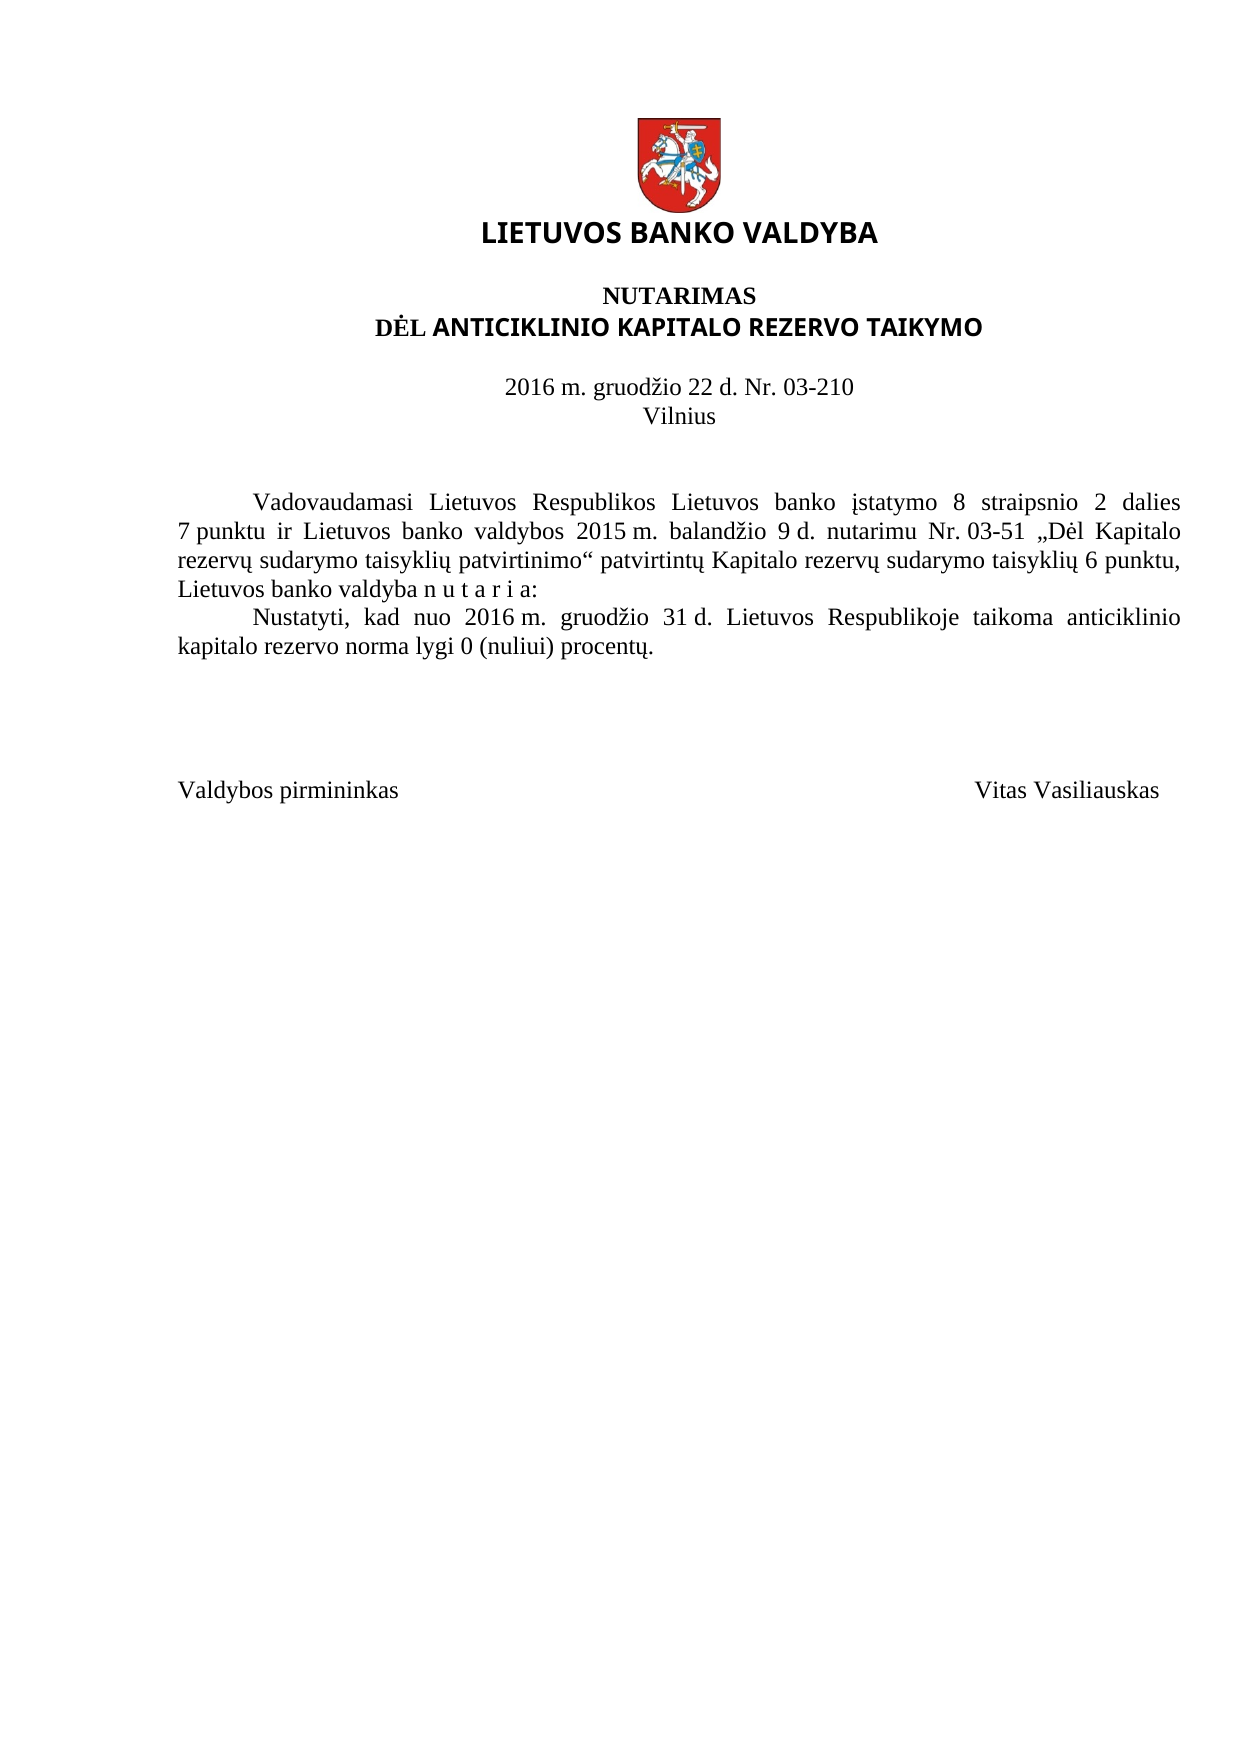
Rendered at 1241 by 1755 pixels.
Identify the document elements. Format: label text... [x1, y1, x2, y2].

text Vilnius [177, 401, 1181, 430]
text Valdybos pirmininkas Vitas Vasiliauskas [177, 775, 1181, 804]
text NUTARIMAS [177, 281, 1181, 310]
text 2016 m. gruodžio 22 d. Nr. 03-210 [177, 372, 1181, 401]
text Vadovaudamasi Lietuvos Respublikos Lietuvos banko įstatymo 8 straipsnio 2 dalies 7 punktu ir Lietuvos banko valdybos 2015 m. balandžio 9 d. nutarimu Nr. 03-51 „Dėl Kapitalo rezervų sudarymo taisyklių patvirtinimo“ patvirtintų Kapitalo rezervų sudarymo taisyklių 6 punktu, Lietuvos banko valdyba n u t a r i a: [177, 487, 1181, 602]
text Nustatyti, kad nuo 2016 m. gruodžio 31 d. Lietuvos Respublikoje taikoma anticiklinio kapitalo rezervo norma lygi 0 (nuliui) procentų. [177, 602, 1181, 660]
text DĖL anticiklinio kapitalo rezervo taikymo [177, 310, 1181, 344]
text LIETUVOS BANKO VALDYBA [177, 212, 1181, 252]
